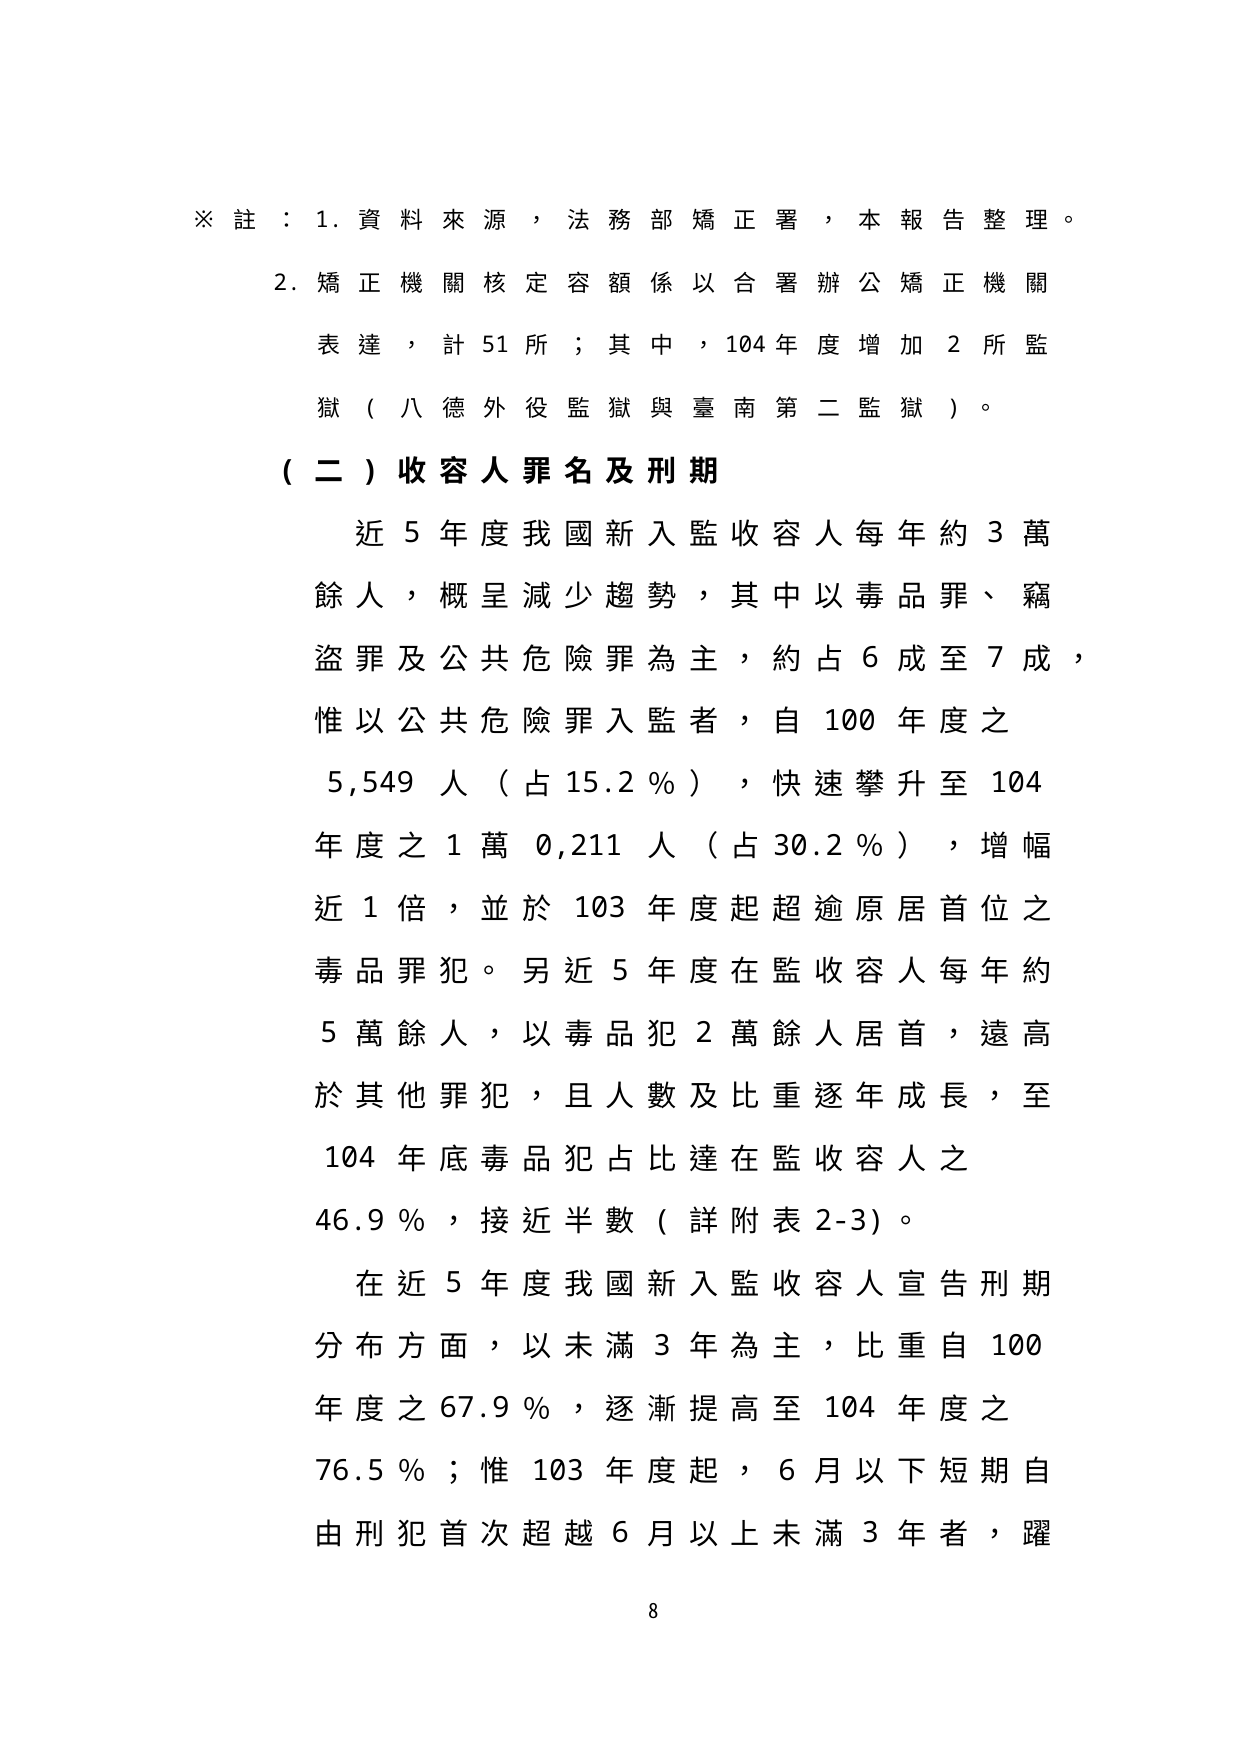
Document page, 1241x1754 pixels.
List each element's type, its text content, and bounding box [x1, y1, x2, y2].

text 2.矯正機關核定容額係以合署辦公矯正機關表達，計51所；其中，104年度增加2所監獄(八德外役監獄與臺南第二監獄)。 [256, 240, 1090, 427]
text 在近5年度我國新入監收容人宣告刑期分布方面，以未滿3年為主，比重自100年度之67.9％，逐漸提高至104年度之76.5％；惟103年度起，6月以下短期自由刑犯首次超越6月以上未滿3年者，躍 [271, 1240, 1058, 1552]
text ※註：1.資料來源，法務部矯正署，本報告整理。 [183, 177, 1090, 240]
text 近5年度我國新入監收容人每年約3萬餘人，概呈減少趨勢，其中以毒品罪、竊盜罪及公共危險罪為主，約占6成至7成，惟以公共危險罪入監者，自100年度之5,549人（占15.2％），快速攀升至104年度之1萬0,211人（占30.2％），增幅近1倍，並於103年度起超逾原居首位之毒品罪犯。另近5年度在監收容人每年約5萬餘人，以毒品犯2萬餘人居首，遠高於其他罪犯，且人數及比重逐年成長，至104年底毒品犯占比達在監收容人之46.9％，接近半數(詳附表2-3)。 [271, 490, 1058, 1240]
text (二)收容人罪名及刑期 [242, 427, 1058, 490]
